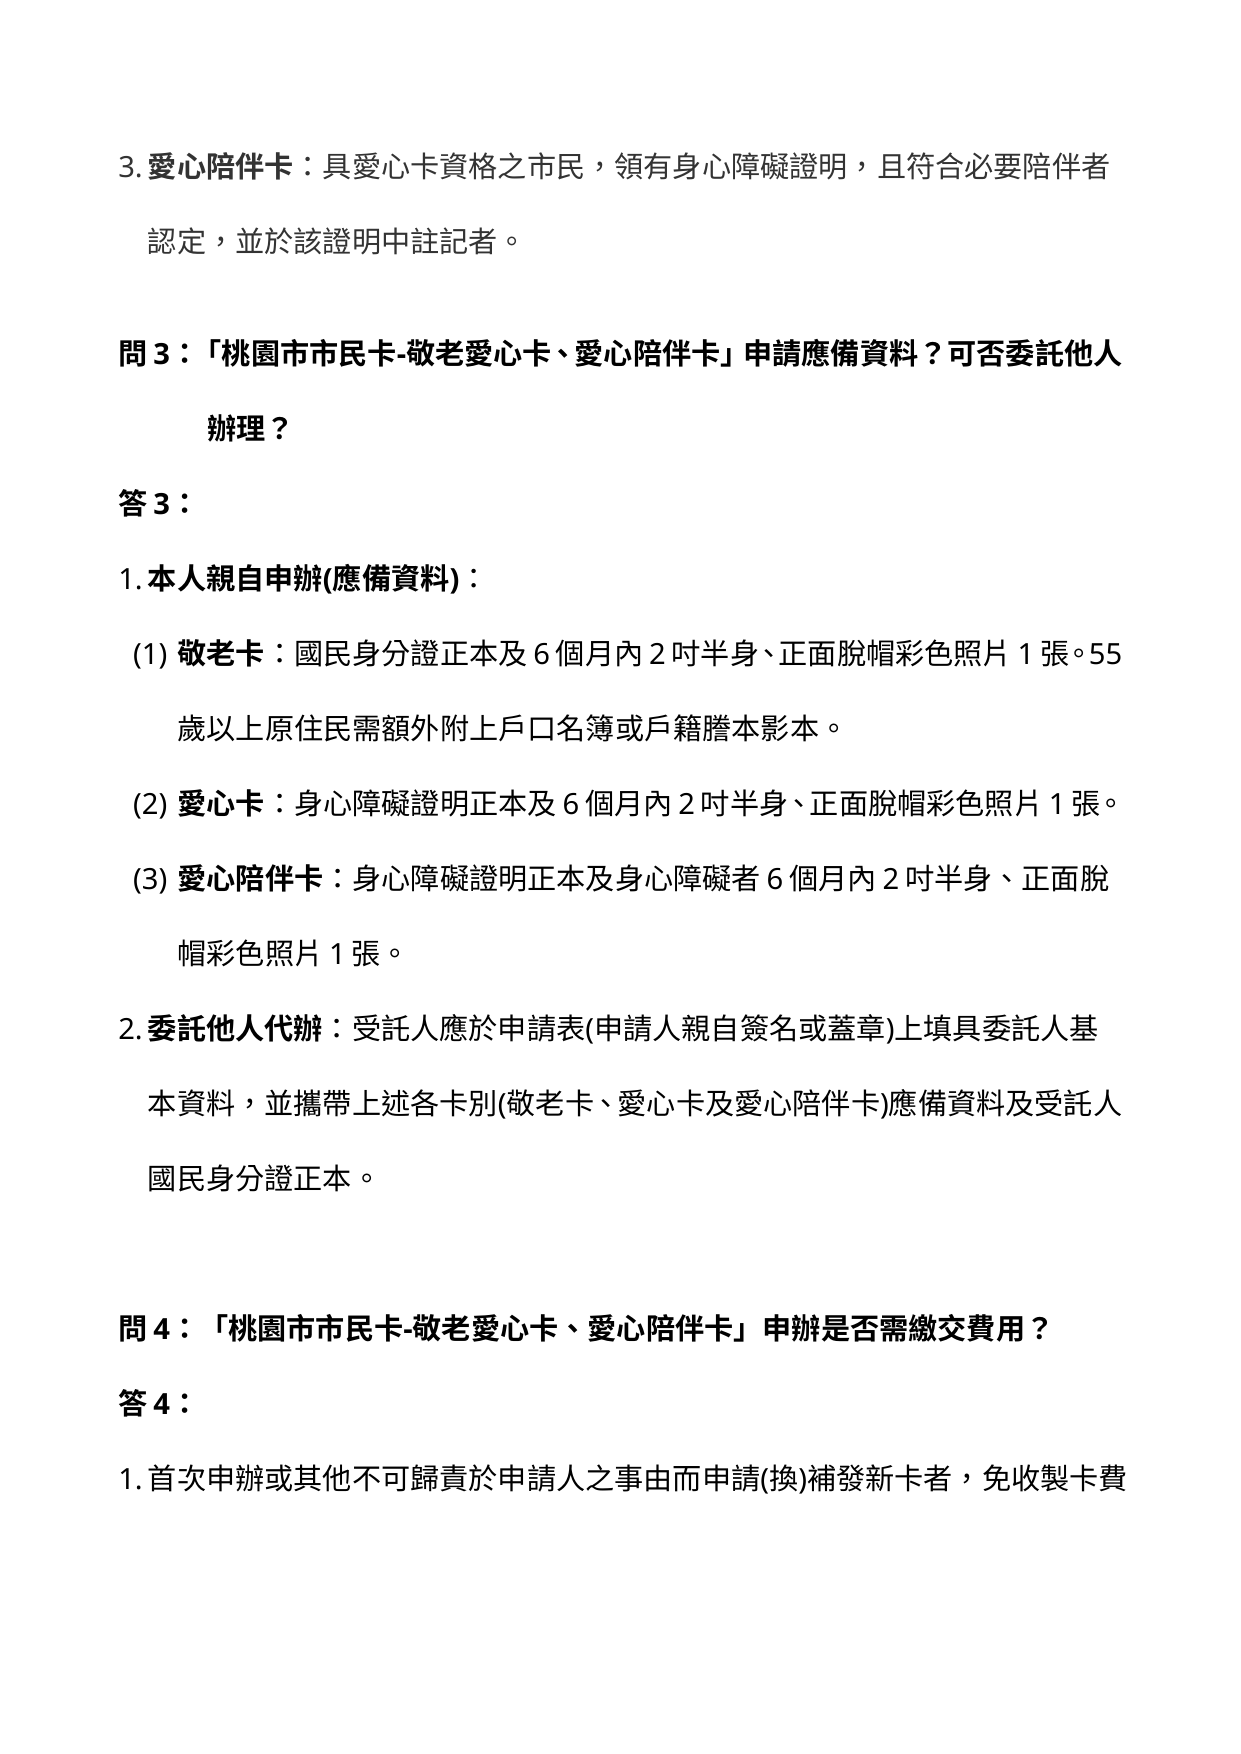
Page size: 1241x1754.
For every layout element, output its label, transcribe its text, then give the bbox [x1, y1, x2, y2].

list 愛心陪伴卡：具愛心卡資格之市民，領有身心障礙證明，且符合必要陪伴者認定，並於該證明中註記者。 [118, 127, 1122, 277]
list 首次申辦或其他不可歸責於申請人之事由而申請(換)補發新卡者，免收製卡費。 [118, 1439, 1122, 1514]
text 問4：「桃園市市民卡-敬老愛心卡、愛心陪伴卡」申辦是否需繳交費用？ 答4： [118, 1214, 1122, 1439]
list 愛心陪伴卡：身心障礙證明正本及身心障礙者6個月內2吋半身、正面脫帽彩色照片1張。 [133, 839, 1122, 989]
list 愛心卡：身心障礙證明正本及6個月內2吋半身、正面脫帽彩色照片1張。 [133, 764, 1122, 839]
list 本人親自申辦(應備資料)： [118, 539, 1122, 614]
text 問3：「桃園市市民卡-敬老愛心卡、愛心陪伴卡」申請應備資料？可否委託他人辦理？ [118, 314, 1122, 464]
list 敬老卡：國民身分證正本及6個月內2吋半身、正面脫帽彩色照片1張。55歲以上原住民需額外附上戶口名簿或戶籍謄本影本。 [133, 614, 1122, 764]
list 委託他人代辦：受託人應於申請表(申請人親自簽名或蓋章)上填具委託人基本資料，並攜帶上述各卡別(敬老卡、愛心卡及愛心陪伴卡)應備資料及受託人國民身分證正本。 [118, 989, 1122, 1214]
text 答3： [118, 464, 1122, 539]
